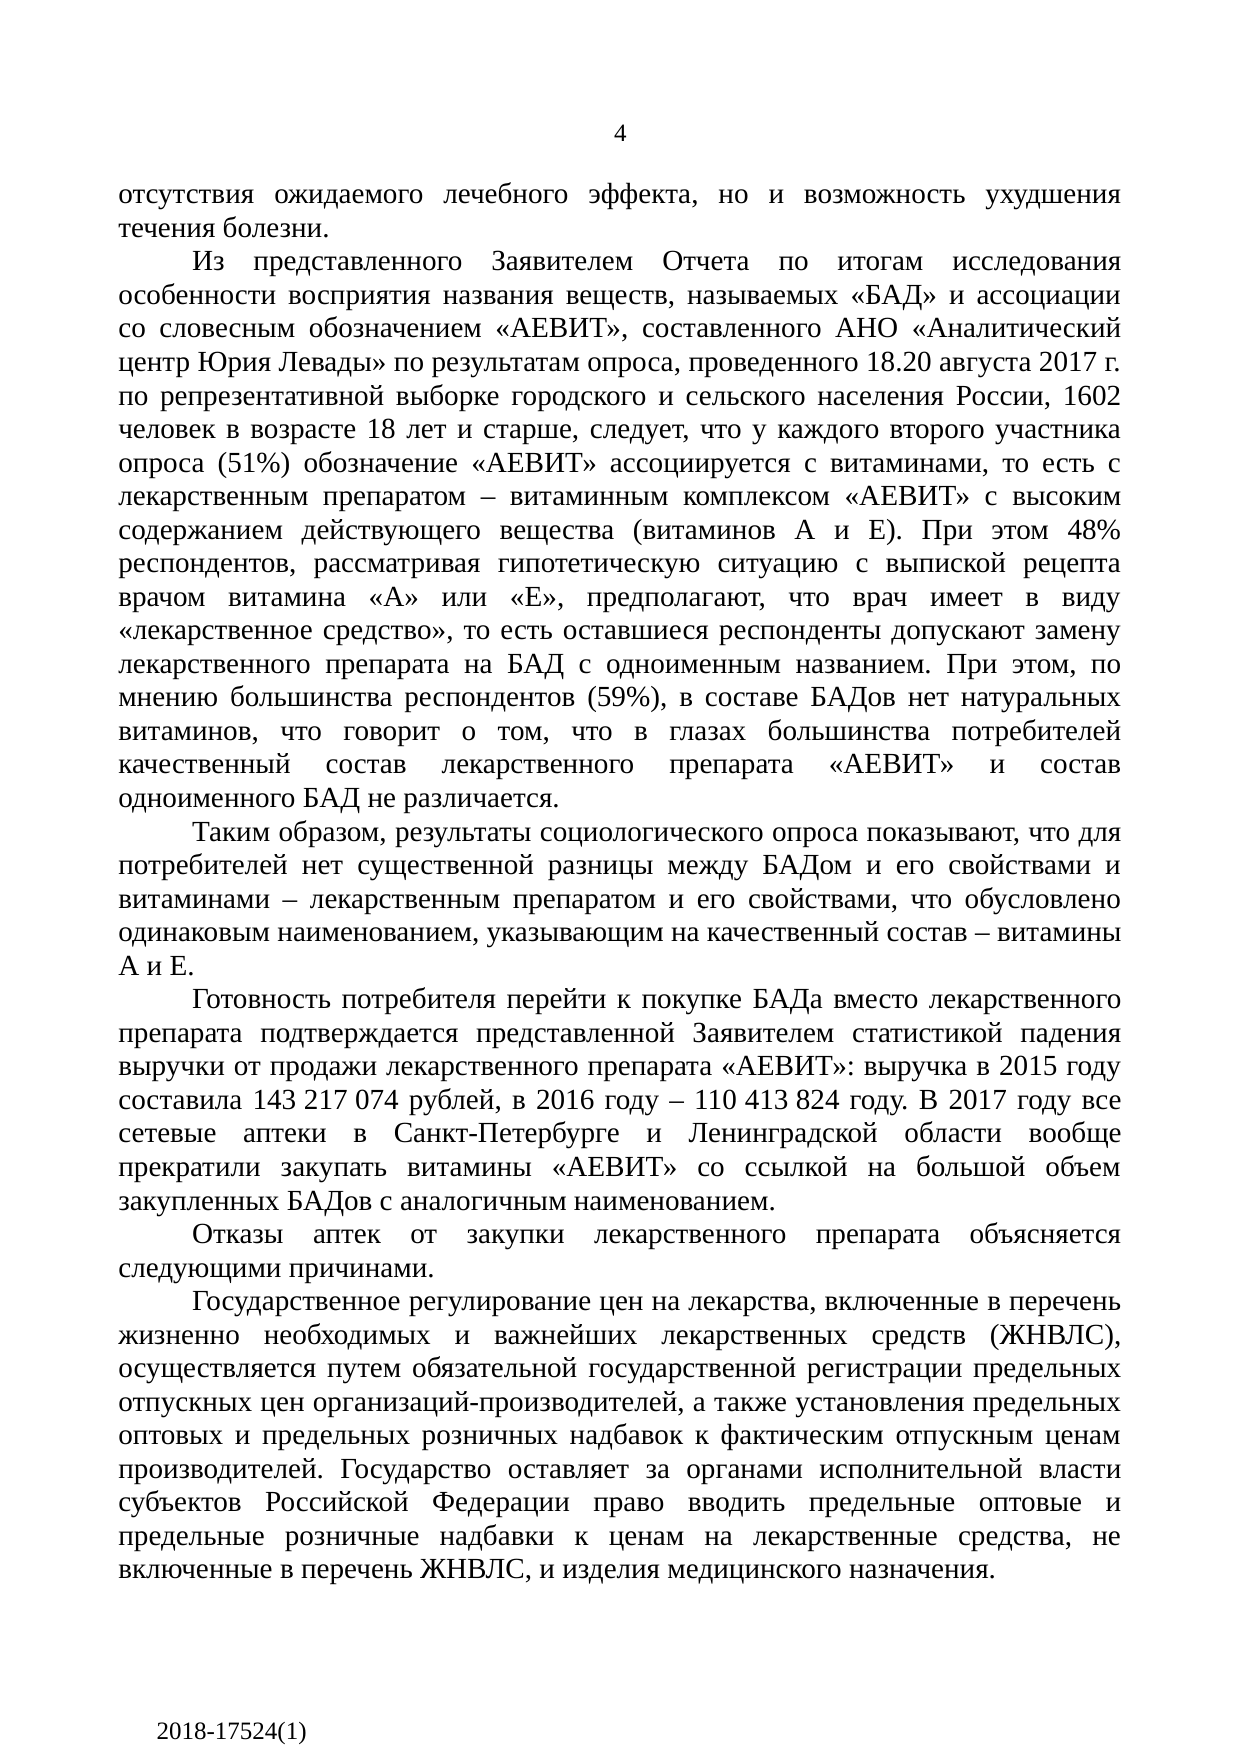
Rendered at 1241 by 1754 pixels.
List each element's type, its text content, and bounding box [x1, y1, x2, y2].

text Готовность потребителя перейти к покупке БАДа вместо лекарственного препарата подтверждается представленной Заявителем статистикой падения выручки от продажи лекарственного препарата «АЕВИТ»: выручка в 2015 году составила 143 217 074 рублей, в 2016 году – 110 413 824 году. В 2017 году все сетевые аптеки в Санкт-Петербурге и Ленинградской области вообще прекратили закупать витамины «АЕВИТ» со ссылкой на большой объем закупленных БАДов с аналогичным наименованием. [118, 981, 1122, 1216]
text Из представленного Заявителем Отчета по итогам исследования особенности восприятия названия веществ, называемых «БАД» и ассоциации со словесным обозначением «АЕВИТ», составленного АНО «Аналитический центр Юрия Левады» по результатам опроса, проведенного 18.20 августа 2017 г. по репрезентативной выборке городского и сельского населения России, 1602 человек в возрасте 18 лет и старше, следует, что у каждого второго участника опроса (51%) обозначение «АЕВИТ» ассоциируется с витаминами, то есть с лекарственным препаратом – витаминным комплексом «АЕВИТ» с высоким содержанием действующего вещества (витаминов А и Е). При этом 48% респондентов, рассматривая гипотетическую ситуацию с выпиской рецепта врачом витамина «А» или «Е», предполагают, что врач имеет в виду «лекарственное средство», то есть оставшиеся респонденты допускают замену лекарственного препарата на БАД с одноименным названием. При этом, по мнению большинства респондентов (59%), в составе БАДов нет натуральных витаминов, что говорит о том, что в глазах большинства потребителей качественный состав лекарственного препарата «АЕВИТ» и состав одноименного БАД не различается. [118, 243, 1122, 814]
text отсутствия ожидаемого лечебного эффекта, но и возможность ухудшения течения болезни. [118, 176, 1122, 243]
text Отказы аптек от закупки лекарственного препарата объясняется следующими причинами. [118, 1216, 1122, 1283]
text Государственное регулирование цен на лекарства, включенные в перечень жизненно необходимых и важнейших лекарственных средств (ЖНВЛС), осуществляется путем обязательной государственной регистрации предельных отпускных цен организаций-производителей, а также установления предельных оптовых и предельных розничных надбавок к фактическим отпускным ценам производителей. Государство оставляет за органами исполнительной власти субъектов Российской Федерации право вводить предельные оптовые и предельные розничные надбавки к ценам на лекарственные средства, не включенные в перечень ЖНВЛС, и изделия медицинского назначения. [118, 1283, 1122, 1585]
text Таким образом, результаты социологического опроса показывают, что для потребителей нет существенной разницы между БАДом и его свойствами и витаминами – лекарственным препаратом и его свойствами, что обусловлено одинаковым наименованием, указывающим на качественный состав – витамины А и Е. [118, 814, 1122, 981]
